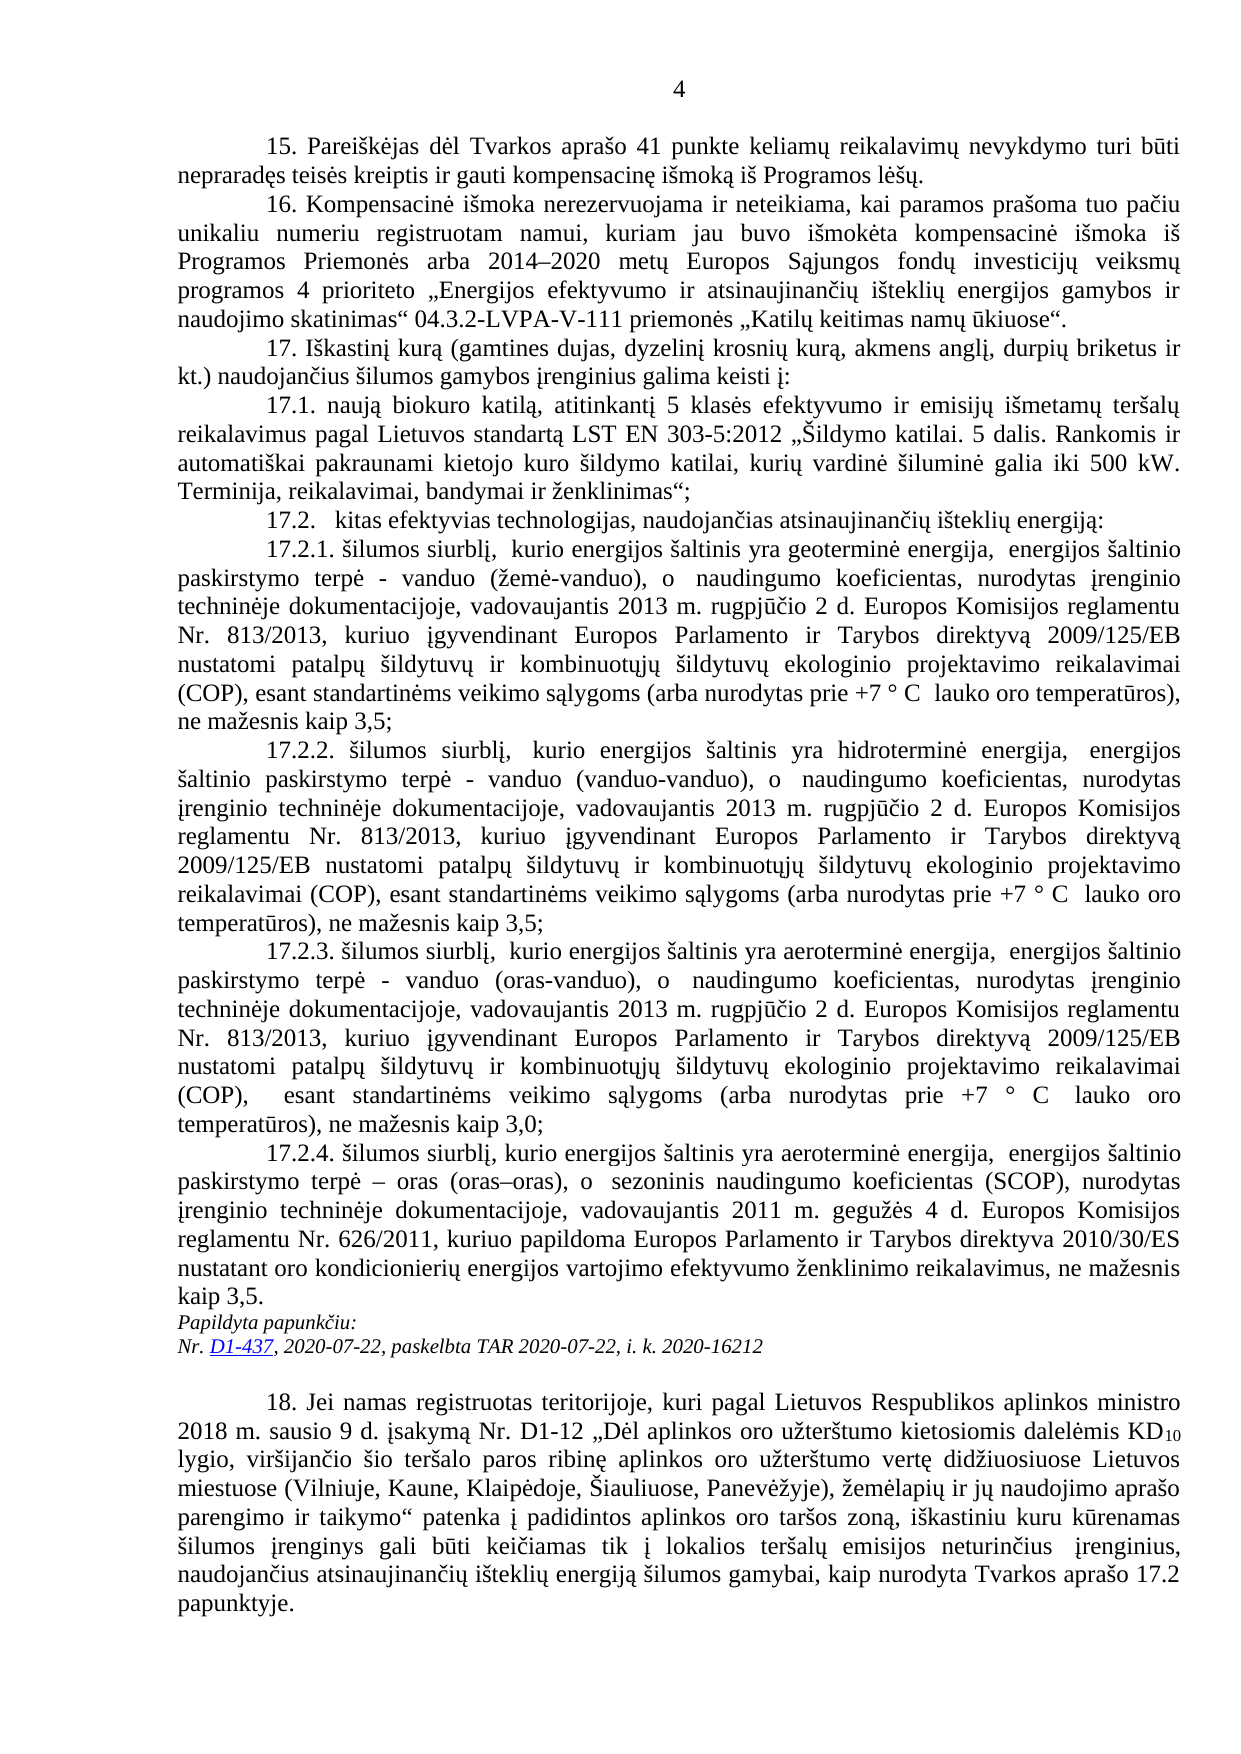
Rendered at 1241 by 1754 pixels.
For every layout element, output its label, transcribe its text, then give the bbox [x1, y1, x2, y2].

text 16. Kompensacinė išmoka nerezervuojama ir neteikiama, kai paramos prašoma tuo pačiu unikaliu numeriu registruotam namui, kuriam jau buvo išmokėta kompensacinė išmoka iš Programos Priemonės arba 2014–2020 metų Europos Sąjungos fondų investicijų veiksmų programos 4 prioriteto „Energijos efektyvumo ir atsinaujinančių išteklių energijos gamybos ir naudojimo skatinimas“ 04.3.2-LVPA-V-111 priemonės „Katilų keitimas namų ūkiuose“. [177, 189, 1181, 333]
text 17.2.4. šilumos siurblį, kurio energijos šaltinis yra aeroterminė energija, energijos šaltinio paskirstymo terpė – oras (oras–oras), o sezoninis naudingumo koeficientas (SCOP), nurodytas įrenginio techninėje dokumentacijoje, vadovaujantis 2011 m. gegužės 4 d. Europos Komisijos reglamentu Nr. 626/2011, kuriuo papildoma Europos Parlamento ir Tarybos direktyva 2010/30/ES nustatant oro kondicionierių energijos vartojimo efektyvumo ženklinimo reikalavimus, ne mažesnis kaip 3,5. [177, 1138, 1181, 1310]
text 17.2.3. šilumos siurblį, kurio energijos šaltinis yra aeroterminė energija, energijos šaltinio paskirstymo terpė - vanduo (oras-vanduo), o naudingumo koeficientas, nurodytas įrenginio techninėje dokumentacijoje, vadovaujantis 2013 m. rugpjūčio 2 d. Europos Komisijos reglamentu Nr. 813/2013, kuriuo įgyvendinant Europos Parlamento ir Tarybos direktyvą 2009/125/EB nustatomi patalpų šildytuvų ir kombinuotųjų šildytuvų ekologinio projektavimo reikalavimai (COP), esant standartinėms veikimo sąlygoms (arba nurodytas prie +7 ° C lauko oro temperatūros), ne mažesnis kaip 3,0; [177, 936, 1181, 1138]
text 17.1. naują biokuro katilą, atitinkantį 5 klasės efektyvumo ir emisijų išmetamų teršalų reikalavimus pagal Lietuvos standartą LST EN 303-5:2012 „Šildymo katilai. 5 dalis. Rankomis ir automatiškai pakraunami kietojo kuro šildymo katilai, kurių vardinė šiluminė galia iki 500 kW. Terminija, reikalavimai, bandymai ir ženklinimas“; [177, 390, 1181, 505]
text 15. Pareiškėjas dėl Tvarkos aprašo 41 punkte keliamų reikalavimų nevykdymo turi būti nepraradęs teisės kreiptis ir gauti kompensacinę išmoką iš Programos lėšų. [177, 131, 1181, 189]
text 17.2. kitas efektyvias technologijas, naudojančias atsinaujinančių išteklių energiją: [177, 505, 1181, 534]
text 17. Iškastinį kurą (gamtines dujas, dyzelinį krosnių kurą, akmens anglį, durpių briketus ir kt.) naudojančius šilumos gamybos įrenginius galima keisti į: [177, 333, 1181, 390]
text 18. Jei namas registruotas teritorijoje, kuri pagal Lietuvos Respublikos aplinkos ministro 2018 m. sausio 9 d. įsakymą Nr. D1-12 „Dėl aplinkos oro užterštumo kietosiomis dalelėmis KD10 lygio, viršijančio šio teršalo paros ribinę aplinkos oro užterštumo vertę didžiuosiuose Lietuvos miestuose (Vilniuje, Kaune, Klaipėdoje, Šiauliuose, Panevėžyje), žemėlapių ir jų naudojimo aprašo parengimo ir taikymo“ patenka į padidintos aplinkos oro taršos zoną, iškastiniu kuru kūrenamas šilumos įrenginys gali būti keičiamas tik į lokalios teršalų emisijos neturinčius įrenginius, naudojančius atsinaujinančių išteklių energiją šilumos gamybai, kaip nurodyta Tvarkos aprašo 17.2 papunktyje. [177, 1387, 1181, 1617]
text Nr. D1-437, 2020-07-22, paskelbta TAR 2020-07-22, i. k. 2020-16212 [177, 1334, 1181, 1358]
text Papildyta papunkčiu: [177, 1310, 1181, 1334]
text 17.2.2. šilumos siurblį, kurio energijos šaltinis yra hidroterminė energija, energijos šaltinio paskirstymo terpė - vanduo (vanduo-vanduo), o naudingumo koeficientas, nurodytas įrenginio techninėje dokumentacijoje, vadovaujantis 2013 m. rugpjūčio 2 d. Europos Komisijos reglamentu Nr. 813/2013, kuriuo įgyvendinant Europos Parlamento ir Tarybos direktyvą 2009/125/EB nustatomi patalpų šildytuvų ir kombinuotųjų šildytuvų ekologinio projektavimo reikalavimai (COP), esant standartinėms veikimo sąlygoms (arba nurodytas prie +7 ° C lauko oro temperatūros), ne mažesnis kaip 3,5; [177, 735, 1181, 936]
text 17.2.1. šilumos siurblį, kurio energijos šaltinis yra geoterminė energija, energijos šaltinio paskirstymo terpė - vanduo (žemė-vanduo), o naudingumo koeficientas, nurodytas įrenginio techninėje dokumentacijoje, vadovaujantis 2013 m. rugpjūčio 2 d. Europos Komisijos reglamentu Nr. 813/2013, kuriuo įgyvendinant Europos Parlamento ir Tarybos direktyvą 2009/125/EB nustatomi patalpų šildytuvų ir kombinuotųjų šildytuvų ekologinio projektavimo reikalavimai (COP), esant standartinėms veikimo sąlygoms (arba nurodytas prie +7 ° C lauko oro temperatūros), ne mažesnis kaip 3,5; [177, 534, 1181, 735]
